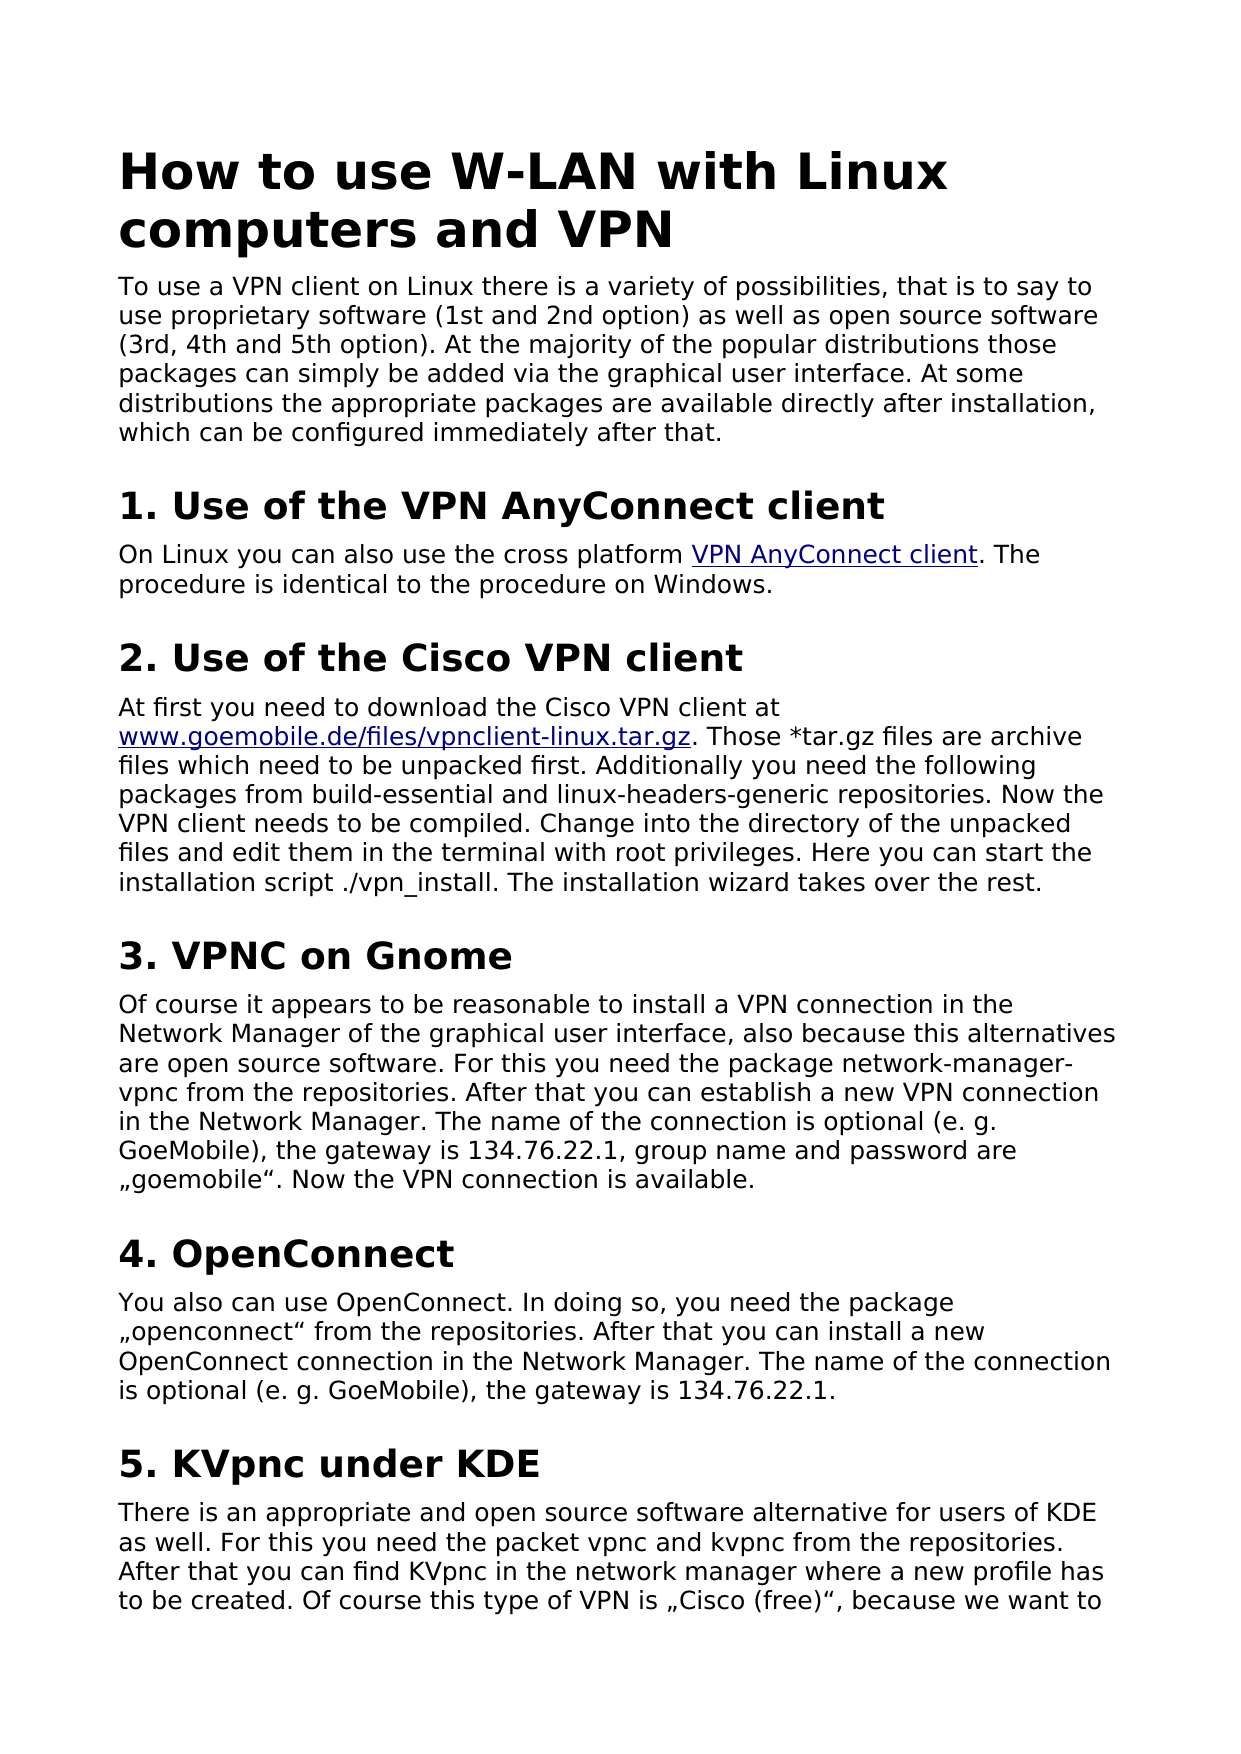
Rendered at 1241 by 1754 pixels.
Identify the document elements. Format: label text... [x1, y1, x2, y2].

text Of course it appears to be reasonable to install a VPN connection in the Network Manager of the graphical user interface, also because this alternatives are open source software. For this you need the package network-manager-vpnc from the repositories. After that you can establish a new VPN connection in the Network Manager. The name of the connection is optional (e. g. GoeMobile), the gateway is 134.76.22.1, group name and password are „goemobile“. Now the VPN connection is available. [118, 991, 1122, 1195]
subtitle 2. Use of the Cisco VPN client [118, 637, 1122, 680]
text At first you need to download the Cisco VPN client at www.goemobile.de/files/vpnclient-linux.tar.gz. Those *tar.gz files are archive files which need to be unpacked first. Additionally you need the following packages from build-essential and linux-headers-generic repositories. Now the VPN client needs to be compiled. Change into the directory of the unpacked files and edit them in the terminal with root privileges. Here you can start the installation script ./vpn_install. The installation wizard takes over the rest. [118, 693, 1122, 897]
text You also can use OpenConnect. In doing so, you need the package „openconnect“ from the repositories. After that you can install a new OpenConnect connection in the Network Manager. The name of the connection is optional (e. g. GoeMobile), the gateway is 134.76.22.1. [118, 1288, 1122, 1405]
text To use a VPN client on Linux there is a variety of possibilities, that is to say to use proprietary software (1st and 2nd option) as well as open source software (3rd, 4th and 5th option). At the majority of the popular distributions those packages can simply be added via the graphical user interface. At some distributions the appropriate packages are available directly after installation, which can be configured immediately after that. [118, 272, 1122, 447]
text On Linux you can also use the cross platform VPN AnyConnect client. The procedure is identical to the procedure on Windows. [118, 541, 1122, 599]
subtitle 1. Use of the VPN AnyConnect client [118, 484, 1122, 528]
text There is an appropriate and open source software alternative for users of KDE as well. For this you need the packet vpnc and kvpnc from the repositories. After that you can find KVpnc in the network manager where a new profile has to be created. Of course this type of VPN is „Cisco (free)“, because we want to [118, 1499, 1122, 1615]
subtitle 3. VPNC on Gnome [118, 934, 1122, 978]
subtitle How to use W-LAN with Linux computers and VPN [118, 143, 1122, 259]
subtitle 4. OpenConnect [118, 1232, 1122, 1276]
subtitle 5. KVpnc under KDE [118, 1442, 1122, 1486]
